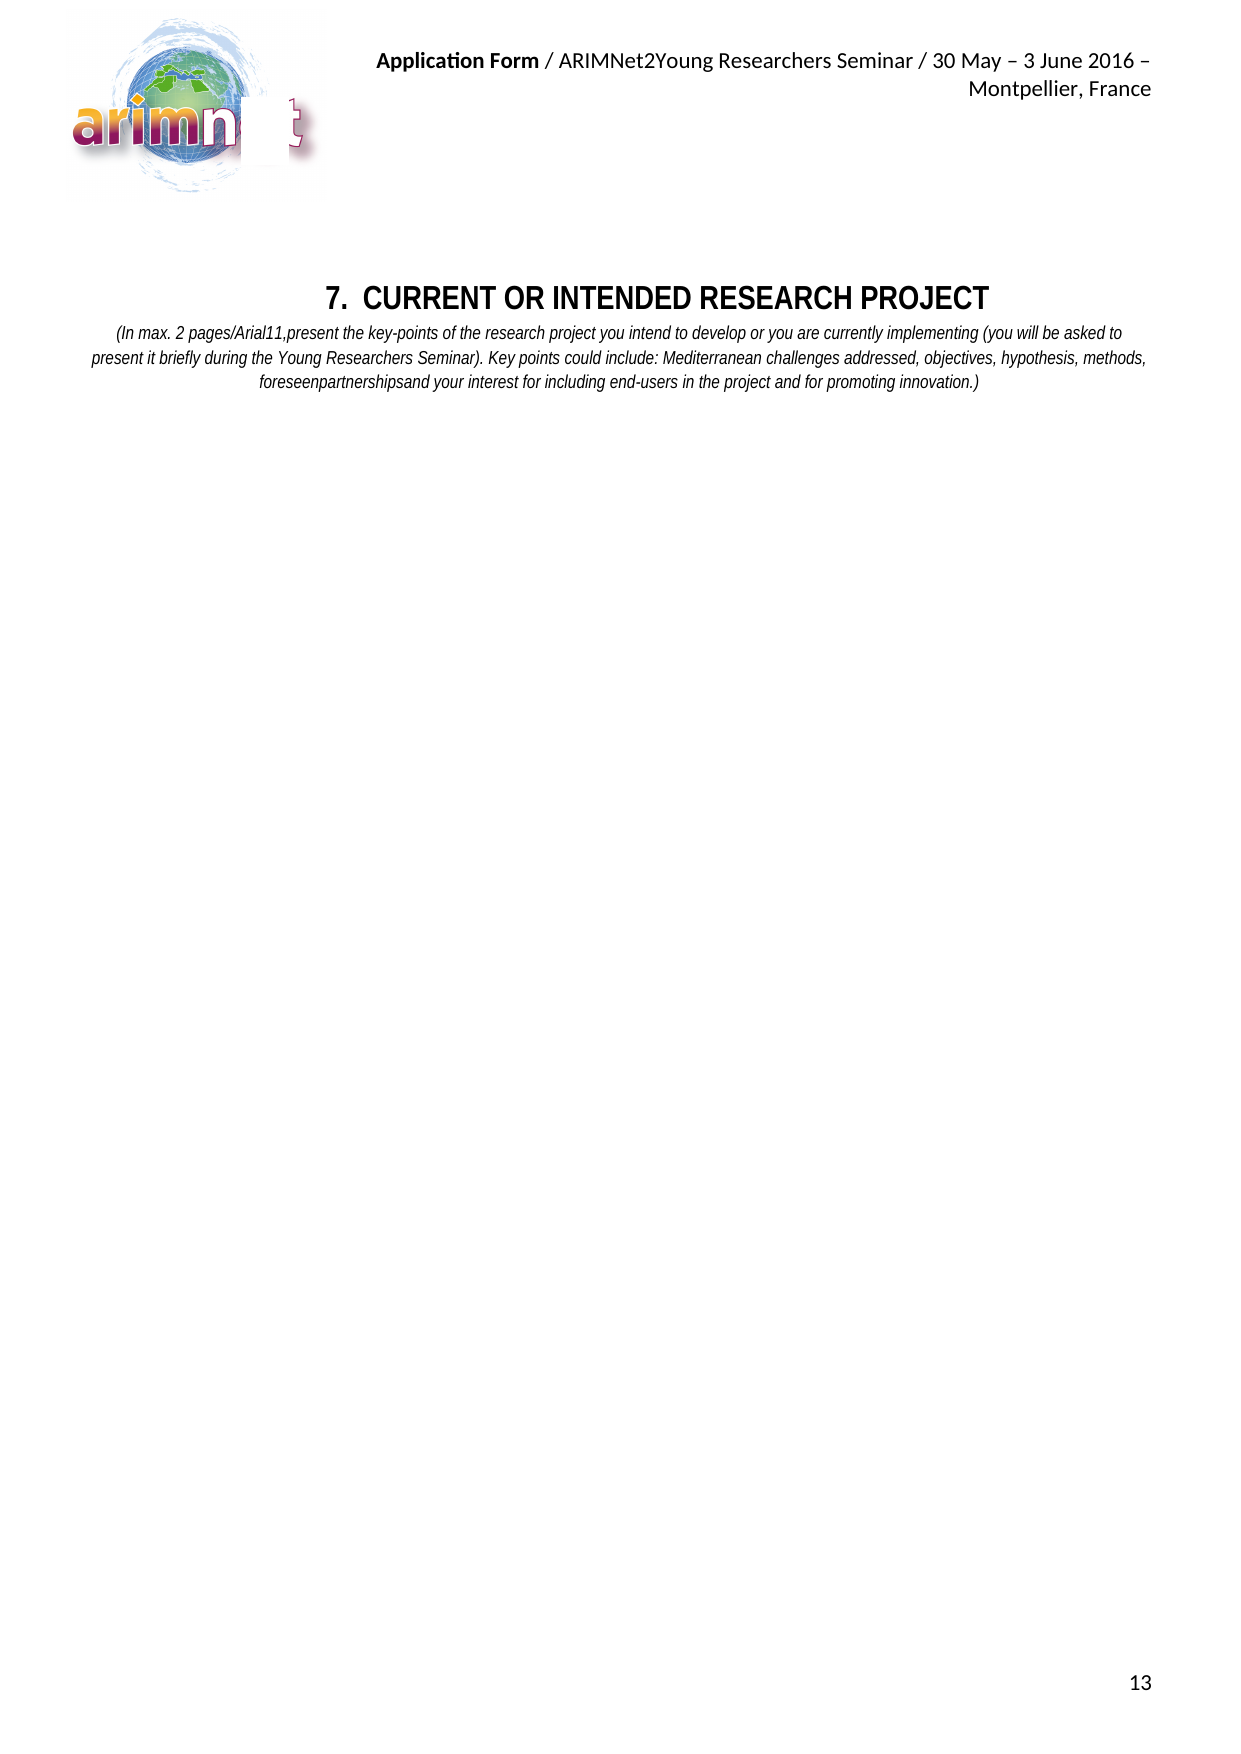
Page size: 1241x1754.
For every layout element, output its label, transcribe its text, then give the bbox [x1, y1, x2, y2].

list (In max. 2 pages/Arial11,present the key-points of the research project you intend to develop or you are currently implementing (you will be asked to present it briefly during the Young Researchers Seminar). Key points could include: Mediterranean challenges addressed, objectives, hypothesis, methods, foreseenpartnershipsand your interest for including end-users in the project and for promoting innovation.) [89, 322, 1152, 393]
subtitle Current or intended Research project [163, 278, 1152, 316]
